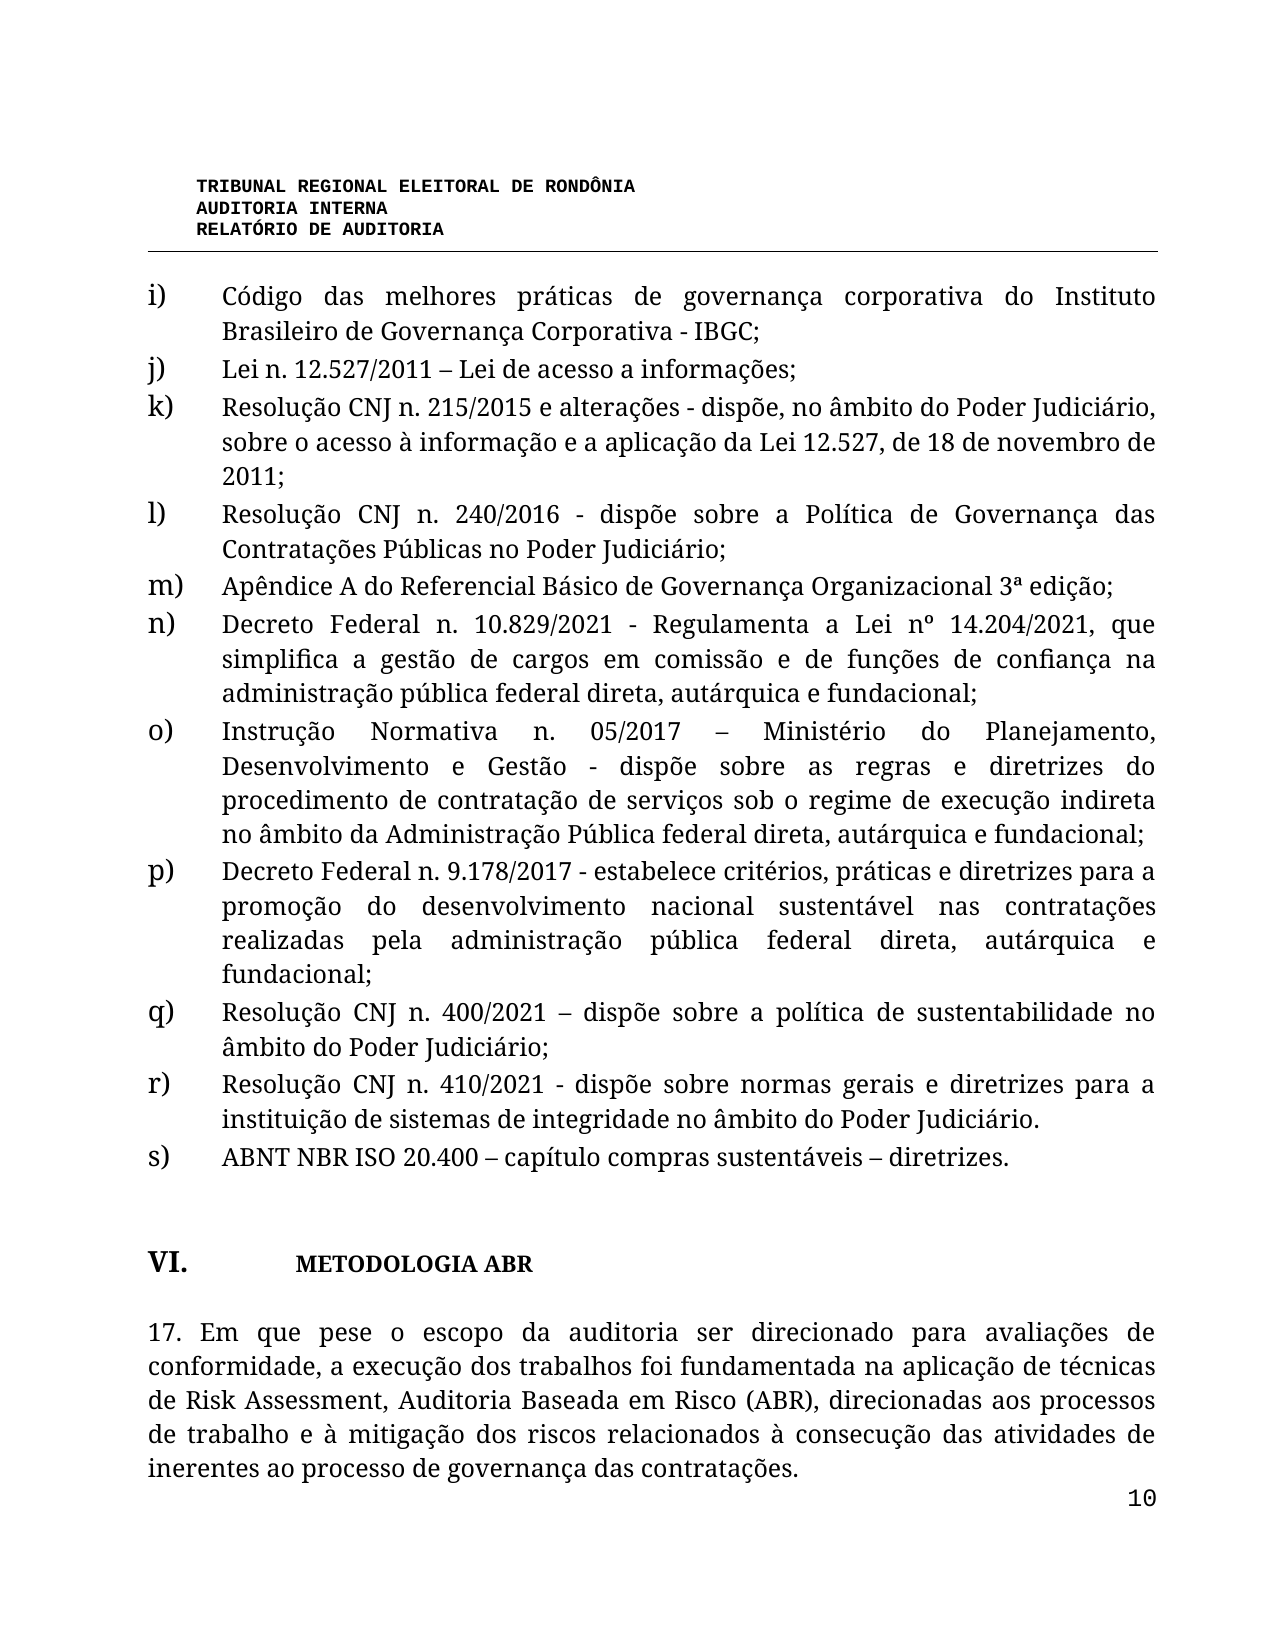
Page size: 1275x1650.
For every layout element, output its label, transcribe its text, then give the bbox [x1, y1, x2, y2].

list Resolução CNJ n. 410/2021 - dispõe sobre normas gerais e diretrizes para a instituição de sistemas de integridade no âmbito do Poder Judiciário. [148, 1063, 1157, 1136]
list Instrução Normativa n. 05/2017 – Ministério do Planejamento, Desenvolvimento e Gestão - dispõe sobre as regras e diretrizes do procedimento de contratação de serviços sob o regime de execução indireta no âmbito da Administração Pública federal direta, autárquica e fundacional; [148, 710, 1157, 851]
list ABNT NBR ISO 20.400 – capítulo compras sustentáveis – diretrizes. [148, 1136, 1157, 1174]
text 17. Em que pese o escopo da auditoria ser direcionado para avaliações de conformidade, a execução dos trabalhos foi fundamentada na aplicação de técnicas de Risk Assessment, Auditoria Baseada em Risco (ABR), direcionadas aos processos de trabalho e à mitigação dos riscos relacionados à consecução das atividades de inerentes ao processo de governança das contratações. [148, 1315, 1157, 1485]
list Código das melhores práticas de governança corporativa do Instituto Brasileiro de Governança Corporativa - IBGC; [148, 276, 1157, 348]
list Resolução CNJ n. 400/2021 – dispõe sobre a política de sustentabilidade no âmbito do Poder Judiciário; [148, 991, 1157, 1063]
list METODOLOGIA ABR [148, 1241, 1157, 1281]
list Apêndice A do Referencial Básico de Governança Organizacional 3ª edição; [148, 565, 1157, 604]
list Decreto Federal n. 10.829/2021 - Regulamenta a Lei nº 14.204/2021, que simplifica a gestão de cargos em comissão e de funções de confiança na administração pública federal direta, autárquica e fundacional; [148, 604, 1157, 710]
list Decreto Federal n. 9.178/2017 - estabelece critérios, práticas e diretrizes para a promoção do desenvolvimento nacional sustentável nas contratações realizadas pela administração pública federal direta, autárquica e fundacional; [148, 851, 1157, 991]
list Lei n. 12.527/2011 – Lei de acesso a informações; [148, 348, 1157, 386]
list Resolução CNJ n. 240/2016 - dispõe sobre a Política de Governança das Contratações Públicas no Poder Judiciário; [148, 493, 1157, 565]
list Resolução CNJ n. 215/2015 e alterações - dispõe, no âmbito do Poder Judiciário, sobre o acesso à informação e a aplicação da Lei 12.527, de 18 de novembro de 2011; [148, 386, 1157, 493]
